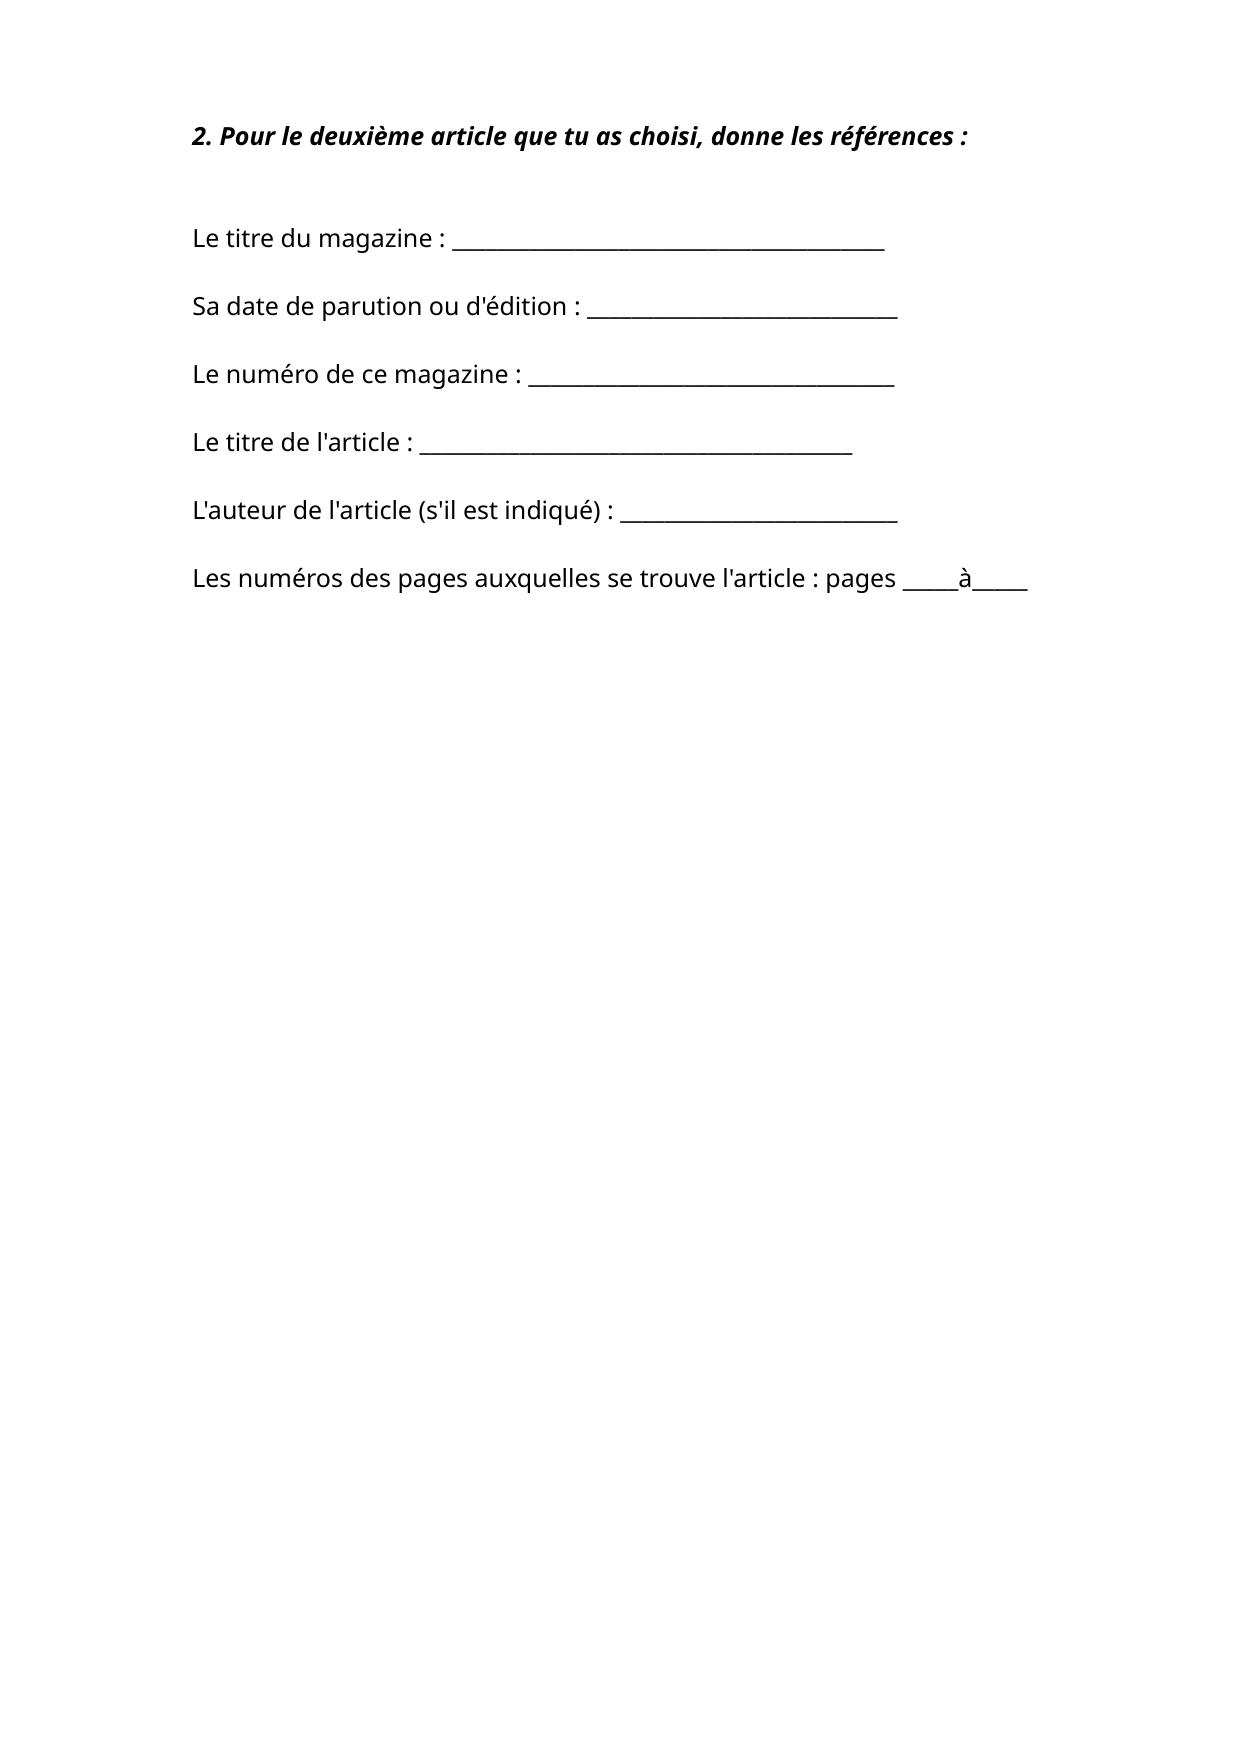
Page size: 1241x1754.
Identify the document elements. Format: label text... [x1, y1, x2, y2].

text Le titre du magazine : _______________________________________ [118, 220, 1122, 254]
text 2. Pour le deuxième article que tu as choisi, donne les références : [118, 118, 1122, 152]
text L'auteur de l'article (s'il est indiqué) : _________________________ [118, 493, 1122, 527]
text Sa date de parution ou d'édition : ____________________________ [118, 288, 1122, 322]
text Les numéros des pages auxquelles se trouve l'article : pages _____à_____ [118, 561, 1122, 595]
text Le numéro de ce magazine : _________________________________ [118, 357, 1122, 391]
text Le titre de l'article : _______________________________________ [118, 425, 1122, 459]
